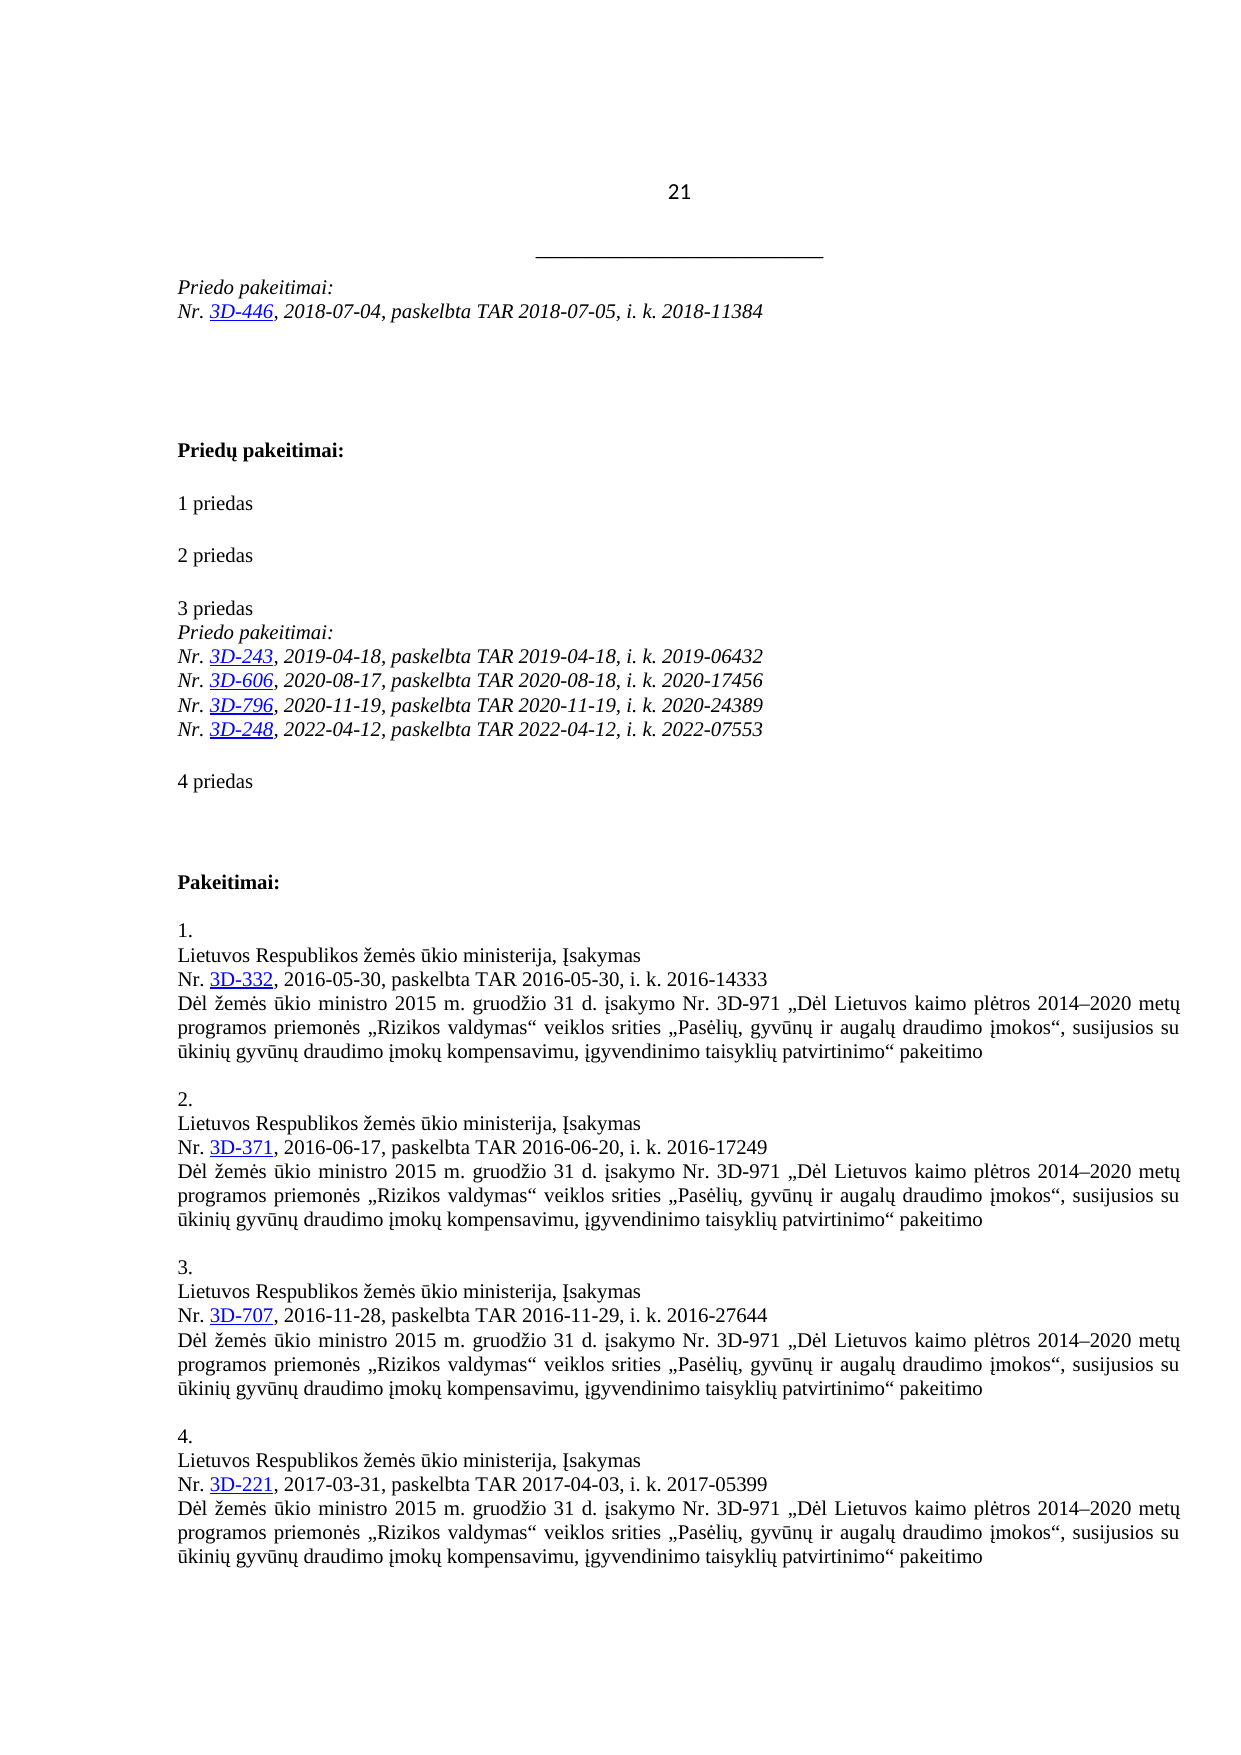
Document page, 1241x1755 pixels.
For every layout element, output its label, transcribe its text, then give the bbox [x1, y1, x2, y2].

text Priedo pakeitimai: [177, 275, 1181, 299]
text Priedo pakeitimai: [177, 620, 1181, 644]
text _______________________ [177, 232, 1181, 260]
text Nr. 3D-606, 2020-08-17, paskelbta TAR 2020-08-18, i. k. 2020-17456 [177, 668, 1181, 692]
text Nr. 3D-707, 2016-11-28, paskelbta TAR 2016-11-29, i. k. 2016-27644 [177, 1303, 1181, 1327]
text Nr. 3D-243, 2019-04-18, paskelbta TAR 2019-04-18, i. k. 2019-06432 [177, 644, 1181, 668]
text Dėl žemės ūkio ministro 2015 m. gruodžio 31 d. įsakymo Nr. 3D-971 „Dėl Lietuvos kaimo plėtros 2014–2020 metų programos priemonės „Rizikos valdymas“ veiklos srities „Pasėlių, gyvūnų ir augalų draudimo įmokos“, susijusios su ūkinių gyvūnų draudimo įmokų kompensavimu, įgyvendinimo taisyklių patvirtinimo“ pakeitimo [177, 1496, 1181, 1568]
text 4. [177, 1424, 1181, 1448]
text 3. [177, 1255, 1181, 1279]
text Nr. 3D-248, 2022-04-12, paskelbta TAR 2022-04-12, i. k. 2022-07553 [177, 717, 1181, 741]
text Nr. 3D-446, 2018-07-04, paskelbta TAR 2018-07-05, i. k. 2018-11384 [177, 299, 1181, 323]
text Dėl žemės ūkio ministro 2015 m. gruodžio 31 d. įsakymo Nr. 3D-971 „Dėl Lietuvos kaimo plėtros 2014–2020 metų programos priemonės „Rizikos valdymas“ veiklos srities „Pasėlių, gyvūnų ir augalų draudimo įmokos“, susijusios su ūkinių gyvūnų draudimo įmokų kompensavimu, įgyvendinimo taisyklių patvirtinimo“ pakeitimo [177, 991, 1181, 1063]
text Priedų pakeitimai: [177, 438, 1181, 462]
text Lietuvos Respublikos žemės ūkio ministerija, Įsakymas [177, 1279, 1181, 1303]
text Nr. 3D-371, 2016-06-17, paskelbta TAR 2016-06-20, i. k. 2016-17249 [177, 1135, 1181, 1159]
text 3 priedas [177, 596, 1181, 620]
text Dėl žemės ūkio ministro 2015 m. gruodžio 31 d. įsakymo Nr. 3D-971 „Dėl Lietuvos kaimo plėtros 2014–2020 metų programos priemonės „Rizikos valdymas“ veiklos srities „Pasėlių, gyvūnų ir augalų draudimo įmokos“, susijusios su ūkinių gyvūnų draudimo įmokų kompensavimu, įgyvendinimo taisyklių patvirtinimo“ pakeitimo [177, 1327, 1181, 1400]
text Lietuvos Respublikos žemės ūkio ministerija, Įsakymas [177, 1111, 1181, 1135]
text 1 priedas [177, 491, 1181, 515]
text Lietuvos Respublikos žemės ūkio ministerija, Įsakymas [177, 1448, 1181, 1472]
text Nr. 3D-332, 2016-05-30, paskelbta TAR 2016-05-30, i. k. 2016-14333 [177, 967, 1181, 991]
text 2. [177, 1087, 1181, 1111]
text 2 priedas [177, 543, 1181, 567]
text Lietuvos Respublikos žemės ūkio ministerija, Įsakymas [177, 942, 1181, 967]
text Pakeitimai: [177, 870, 1181, 894]
text Dėl žemės ūkio ministro 2015 m. gruodžio 31 d. įsakymo Nr. 3D-971 „Dėl Lietuvos kaimo plėtros 2014–2020 metų programos priemonės „Rizikos valdymas“ veiklos srities „Pasėlių, gyvūnų ir augalų draudimo įmokos“, susijusios su ūkinių gyvūnų draudimo įmokų kompensavimu, įgyvendinimo taisyklių patvirtinimo“ pakeitimo [177, 1159, 1181, 1231]
text Nr. 3D-221, 2017-03-31, paskelbta TAR 2017-04-03, i. k. 2017-05399 [177, 1472, 1181, 1496]
text 1. [177, 918, 1181, 942]
text Nr. 3D-796, 2020-11-19, paskelbta TAR 2020-11-19, i. k. 2020-24389 [177, 692, 1181, 717]
text 4 priedas [177, 769, 1181, 793]
